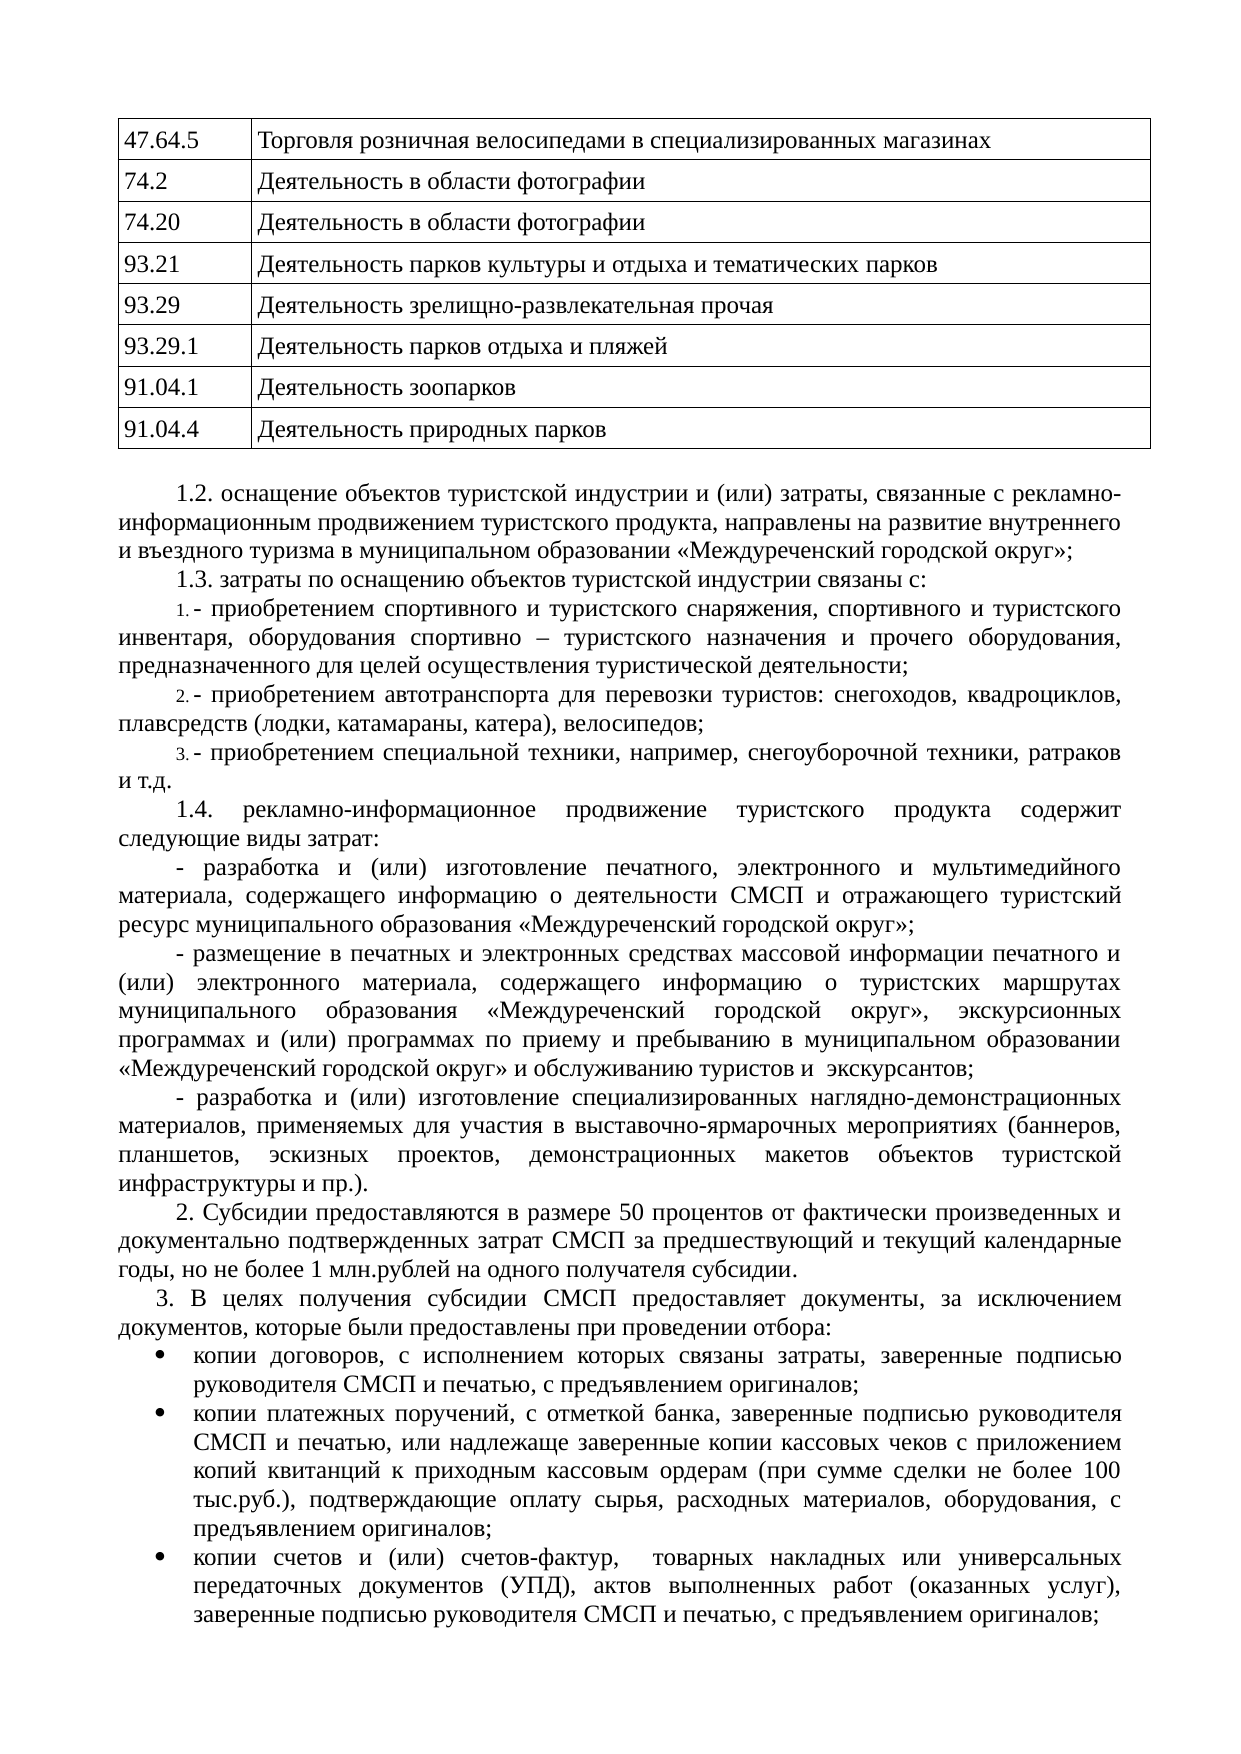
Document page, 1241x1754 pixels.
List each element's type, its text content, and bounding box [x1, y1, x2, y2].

list копии платежных поручений, с отметкой банка, заверенные подписью руководителя СМСП и печатью, или надлежаще заверенные копии кассовых чеков с приложением копий квитанций к приходным кассовым ордерам (при сумме сделки не более 100 тыс.руб.), подтверждающие оплату сырья, расходных материалов, оборудования, с предъявлением оригиналов; [156, 1398, 1122, 1542]
text 1.2. оснащение объектов туристской индустрии и (или) затраты, связанные с рекламно-информационным продвижением туристского продукта, направлены на развитие внутреннего и въездного туризма в муниципальном образовании «Междуреченский городской округ»; [118, 478, 1122, 564]
table_cell 91.04.1 [119, 367, 251, 407]
table_cell 74.20 [119, 202, 251, 242]
list - приобретением специальной техники, например, снегоуборочной техники, ратраков и т.д. [118, 737, 1122, 794]
table_cell Деятельность в области фотографии [252, 202, 1150, 242]
table_cell 74.2 [119, 160, 251, 201]
list копии договоров, с исполнением которых связаны затраты, заверенные подписью руководителя СМСП и печатью, с предъявлением оригиналов; [156, 1340, 1122, 1398]
table_cell Деятельность природных парков [252, 408, 1150, 448]
text 2. Субсидии предоставляются в размере 50 процентов от фактически произведенных и документально подтвержденных затрат СМСП за предшествующий и текущий календарные годы, но не более 1 млн.рублей на одного получателя субсидии. [118, 1197, 1122, 1283]
table_cell Деятельность в области фотографии [252, 160, 1150, 201]
text - разработка и (или) изготовление специализированных наглядно-демонстрационных материалов, применяемых для участия в выставочно-ярмарочных мероприятиях (баннеров, планшетов, эскизных проектов, демонстрационных макетов объектов туристской инфраструктуры и пр.). [118, 1082, 1122, 1197]
table_cell Деятельность зоопарков [252, 367, 1150, 407]
table_cell Деятельность парков культуры и отдыха и тематических парков [252, 243, 1150, 283]
table_cell Деятельность парков отдыха и пляжей [252, 325, 1150, 366]
table_cell 93.29 [119, 284, 251, 324]
table_cell 91.04.4 [119, 408, 251, 448]
table_cell 47.64.5 [119, 119, 251, 159]
table_cell 93.21 [119, 243, 251, 283]
text 1.3. затраты по оснащению объектов туристской индустрии связаны с: [118, 564, 1122, 593]
list - приобретением автотранспорта для перевозки туристов: снегоходов, квадроциклов, плавсредств (лодки, катамараны, катера), велосипедов; [118, 679, 1122, 737]
text 3. В целях получения субсидии СМСП предоставляет документы, за исключением документов, которые были предоставлены при проведении отбора: [118, 1283, 1122, 1340]
table_cell 93.29.1 [119, 325, 251, 366]
text 1.4. рекламно-информационное продвижение туристского продукта содержит следующие виды затрат: [118, 794, 1122, 852]
table_cell Торговля розничная велосипедами в специализированных магазинах [252, 119, 1150, 159]
table_cell Деятельность зрелищно-развлекательная прочая [252, 284, 1150, 324]
text - разработка и (или) изготовление печатного, электронного и мультимедийного материала, содержащего информацию о деятельности СМСП и отражающего туристский ресурс муниципального образования «Междуреченский городской округ»; [118, 852, 1122, 938]
list - приобретением спортивного и туристского снаряжения, спортивного и туристского инвентаря, оборудования спортивно – туристского назначения и прочего оборудования, предназначенного для целей осуществления туристической деятельности; [118, 593, 1122, 679]
list копии счетов и (или) счетов-фактур, товарных накладных или универсальных передаточных документов (УПД), актов выполненных работ (оказанных услуг), заверенные подписью руководителя СМСП и печатью, с предъявлением оригиналов; [156, 1542, 1122, 1628]
text - размещение в печатных и электронных средствах массовой информации печатного и (или) электронного материала, содержащего информацию о туристских маршрутах муниципального образования «Междуреченский городской округ», экскурсионных программах и (или) программах по приему и пребыванию в муниципальном образовании «Междуреченский городской округ» и обслуживанию туристов и экскурсантов; [118, 938, 1122, 1082]
